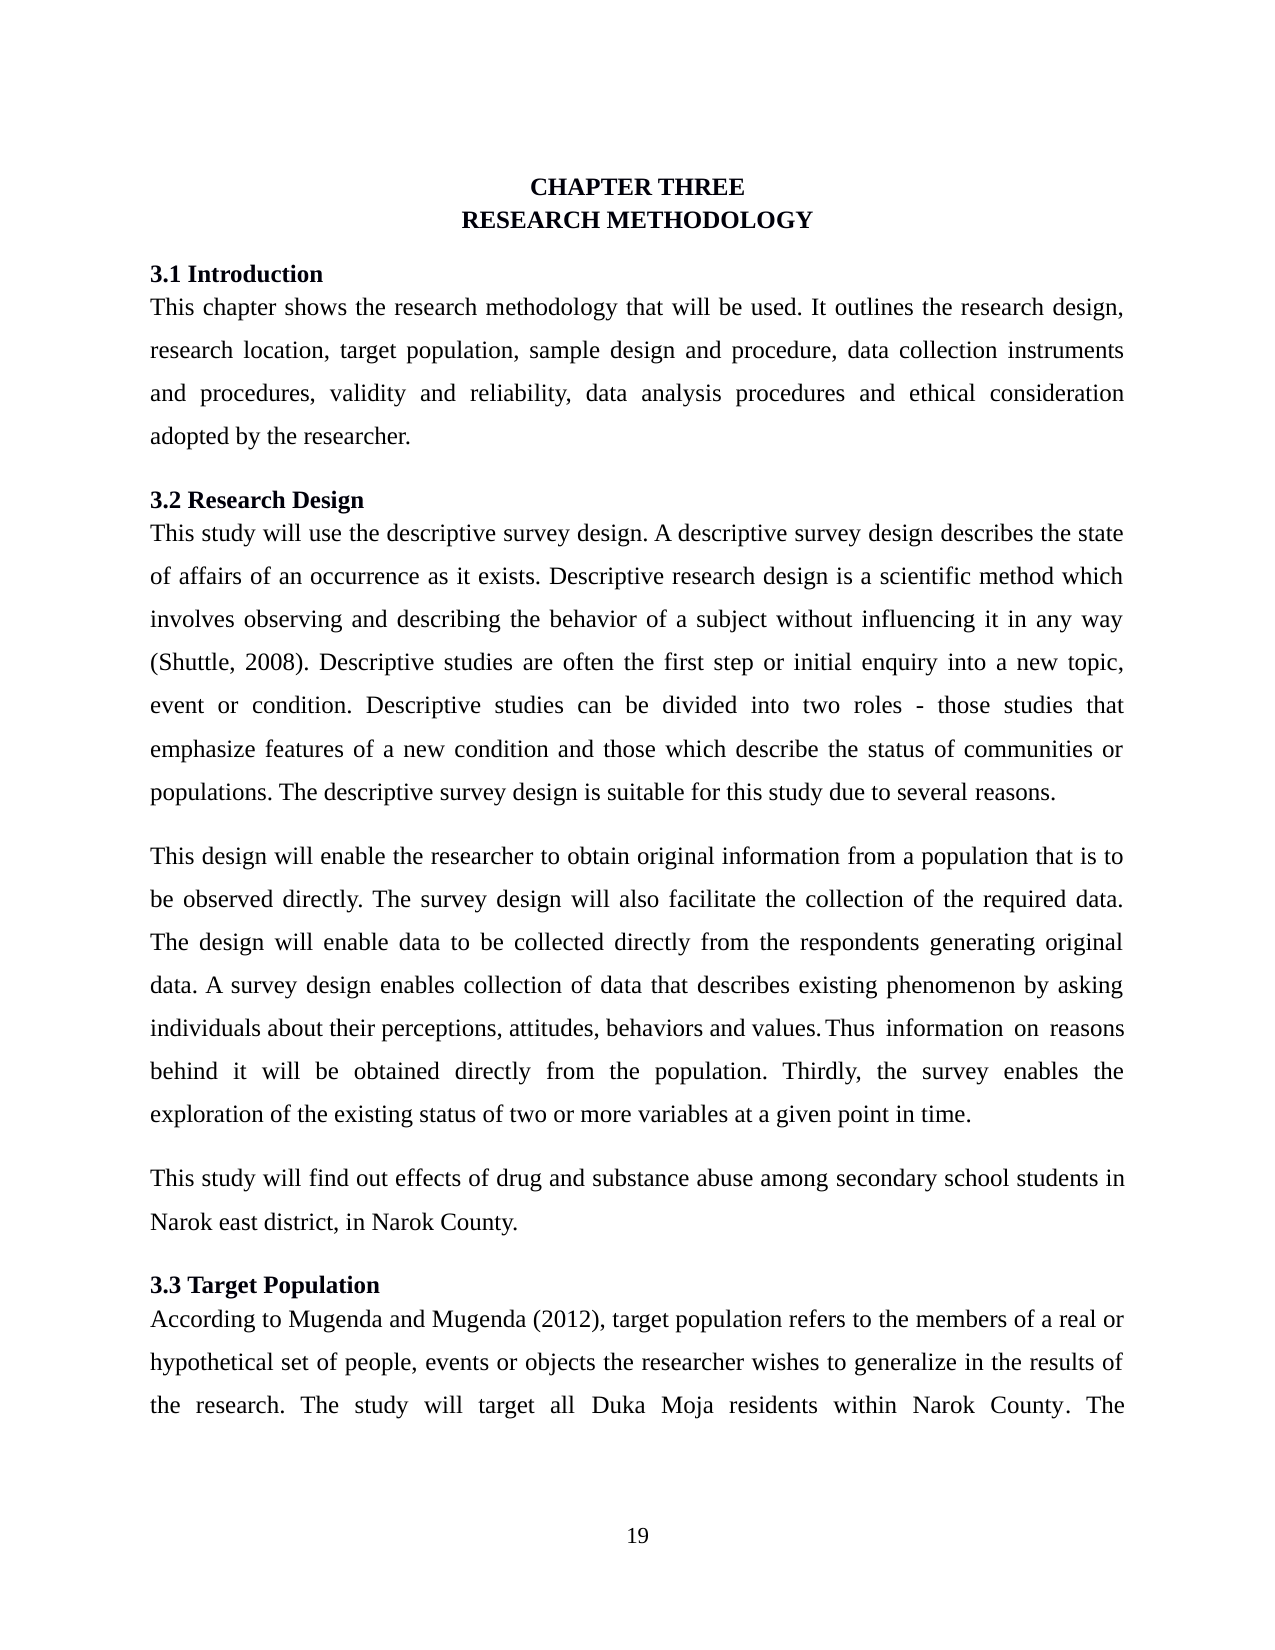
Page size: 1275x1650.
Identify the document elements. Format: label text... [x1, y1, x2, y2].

text This design will enable the researcher to obtain original information from a population that is to be observed directly. The survey design will also facilitate the collection of the required data. The design will enable data to be collected directly from the respondents generating original data. A survey design enables collection of data that describes existing phenomenon by asking individuals about their perceptions, attitudes, behaviors and values. Thus information on reasons behind it will be obtained directly from the population. Thirdly, the survey enables the exploration of the existing status of two or more variables at a given point in time. [150, 841, 1125, 1128]
text According to Mugenda and Mugenda (2012), target population refers to the members of a real or hypothetical set of people, events or objects the researcher wishes to generalize in the results of the research. The study will target all Duka Moja residents within Narok County. The [150, 1304, 1125, 1419]
text This study will use the descriptive survey design. A descriptive survey design describes the state of affairs of an occurrence as it exists. Descriptive research design is a scientific method which involves observing and describing the behavior of a subject without influencing it in any way (Shuttle, 2008). Descriptive studies are often the first step or initial enquiry into a new topic, event or condition. Descriptive studies can be divided into two roles - those studies that emphasize features of a new condition and those which describe the status of communities or populations. The descriptive survey design is suitable for this study due to several reasons. [150, 518, 1125, 806]
subtitle 3.3 Target Population [150, 1271, 1125, 1299]
subtitle 3.1 Introduction [150, 259, 1125, 287]
text This study will find out effects of drug and substance abuse among secondary school students in Narok east district, in Narok County. [150, 1163, 1125, 1235]
subtitle RESEARCH METHODOLOGY [150, 205, 1125, 234]
subtitle 3.2 Research Design [150, 485, 1125, 514]
subtitle CHAPTER THREE [150, 172, 1125, 201]
text This chapter shows the research methodology that will be used. It outlines the research design, research location, target population, sample design and procedure, data collection instruments and procedures, validity and reliability, data analysis procedures and ethical consideration adopted by the researcher. [150, 292, 1125, 450]
